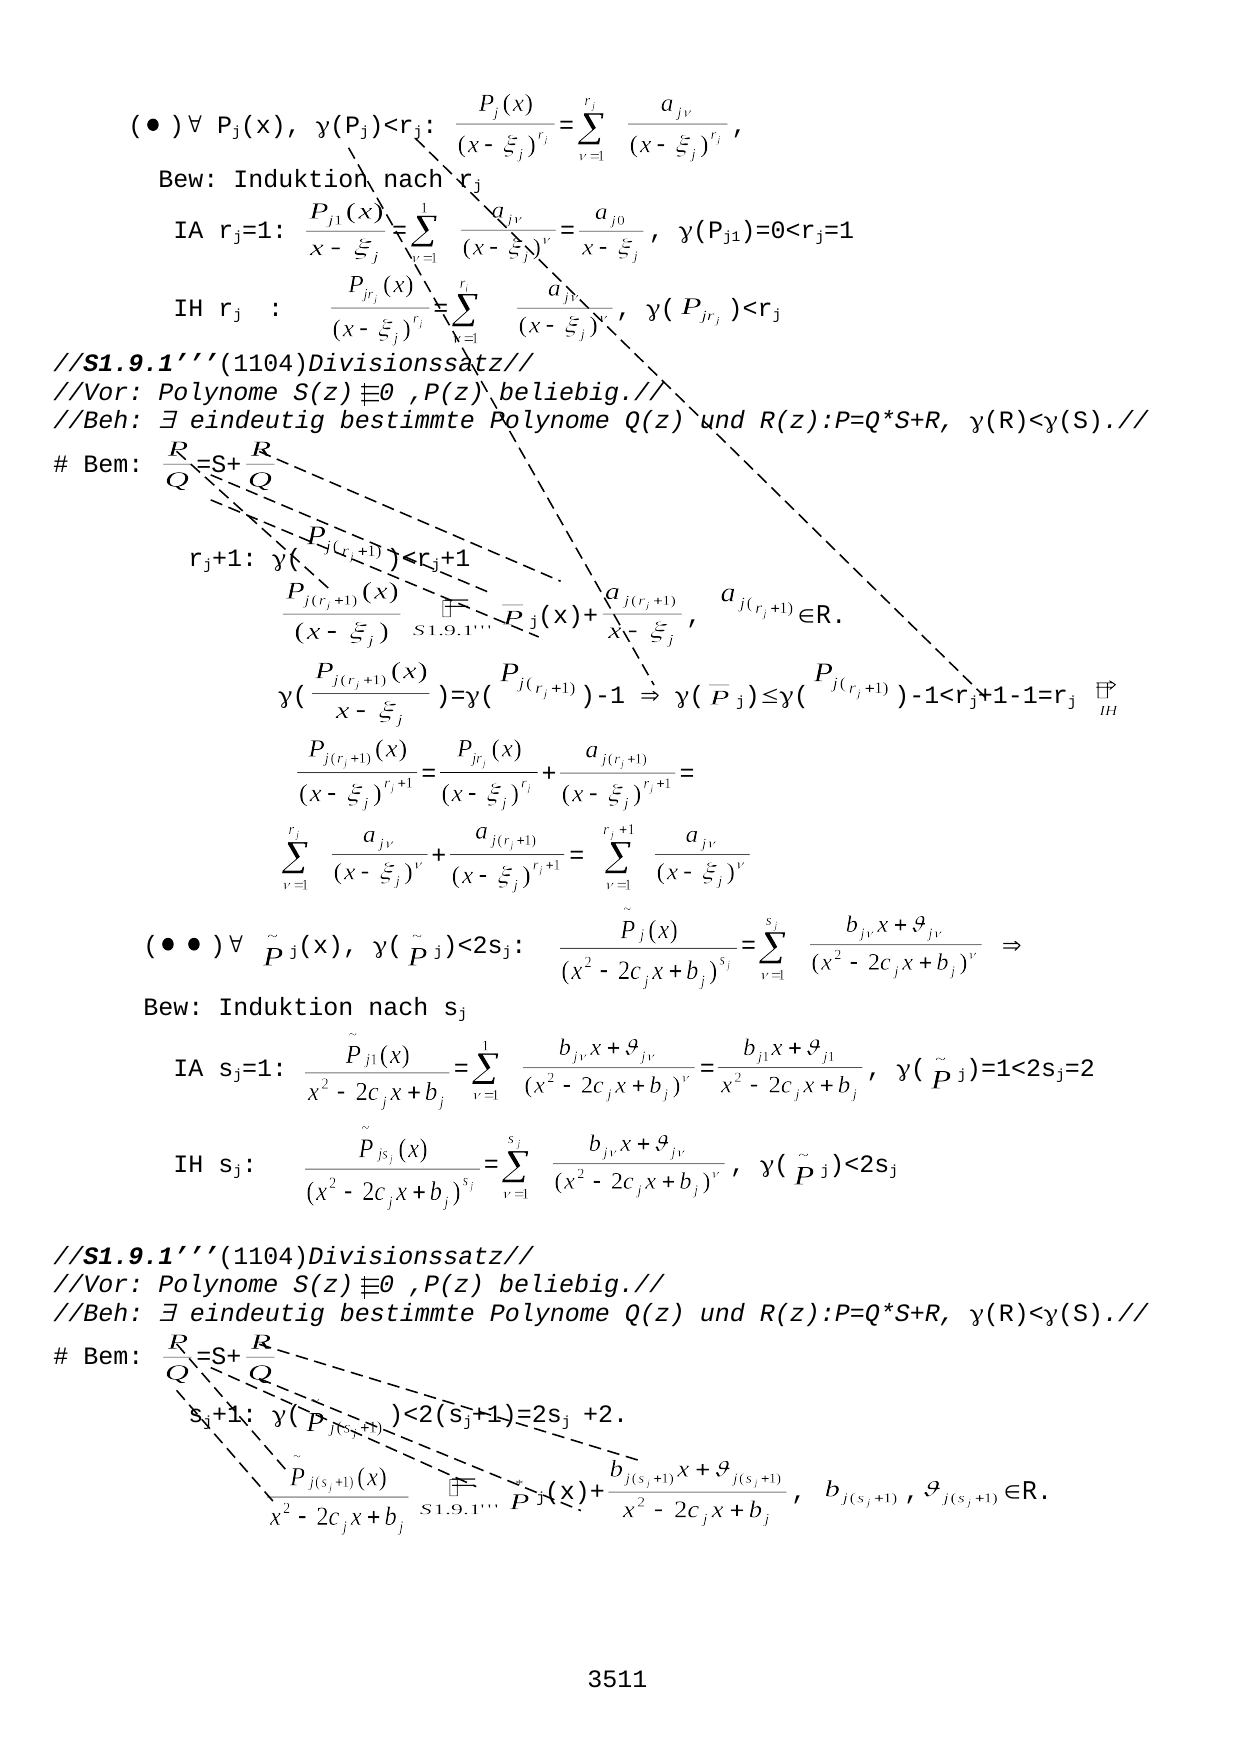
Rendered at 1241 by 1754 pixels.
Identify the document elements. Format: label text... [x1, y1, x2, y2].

text //Beh:  eindeutig bestimmte Polynome Q(z) und R(z):P=Q*S+R, (R)<(S).// [53, 408, 1181, 436]
text Bew: Induktion nach rj [53, 167, 1181, 195]
text IA sj=1: ==, (j)=1<2sj=2 [53, 1023, 1181, 1116]
subtitle //S1.9.1’’’(1104)Divisionssatz// [53, 351, 1181, 379]
subtitle //S1.9.1’’’(1104)Divisionssatz// [53, 1244, 1181, 1272]
text # Bem: =S+ [53, 1329, 1181, 1388]
text IA rj=1: ==, (Pj1)=0<rj=1 [53, 195, 1181, 269]
text ()=()-1  (j)()-1<rj+1-1=rj =+= += [53, 654, 1181, 898]
text sj+1: ()<2(sj+1)=2sj+2. j(x)+, ,R. [53, 1388, 1181, 1541]
text IH rj : = , ()<rj [53, 269, 1181, 351]
text //Vor: Polynome S(z)0 ,P(z) beliebig.// [53, 379, 1181, 408]
text //Beh:  eindeutig bestimmte Polynome Q(z) und R(z):P=Q*S+R, (R)<(S).// [53, 1300, 1181, 1329]
text Bew: Induktion nach sj [53, 995, 1181, 1023]
text # Bem: =S+ [53, 436, 1181, 495]
text //Vor: Polynome S(z)0 ,P(z) beliebig.// [53, 1272, 1181, 1300]
text IH sj: =, (j)<2sj [53, 1116, 1181, 1215]
text () Pj(x), (Pj)<rj: =, [53, 87, 1181, 167]
text () j(x), (j)<2sj: =  [53, 898, 1181, 995]
text rj+1: ()<rj+1 j(x)+, R. [53, 518, 1181, 654]
